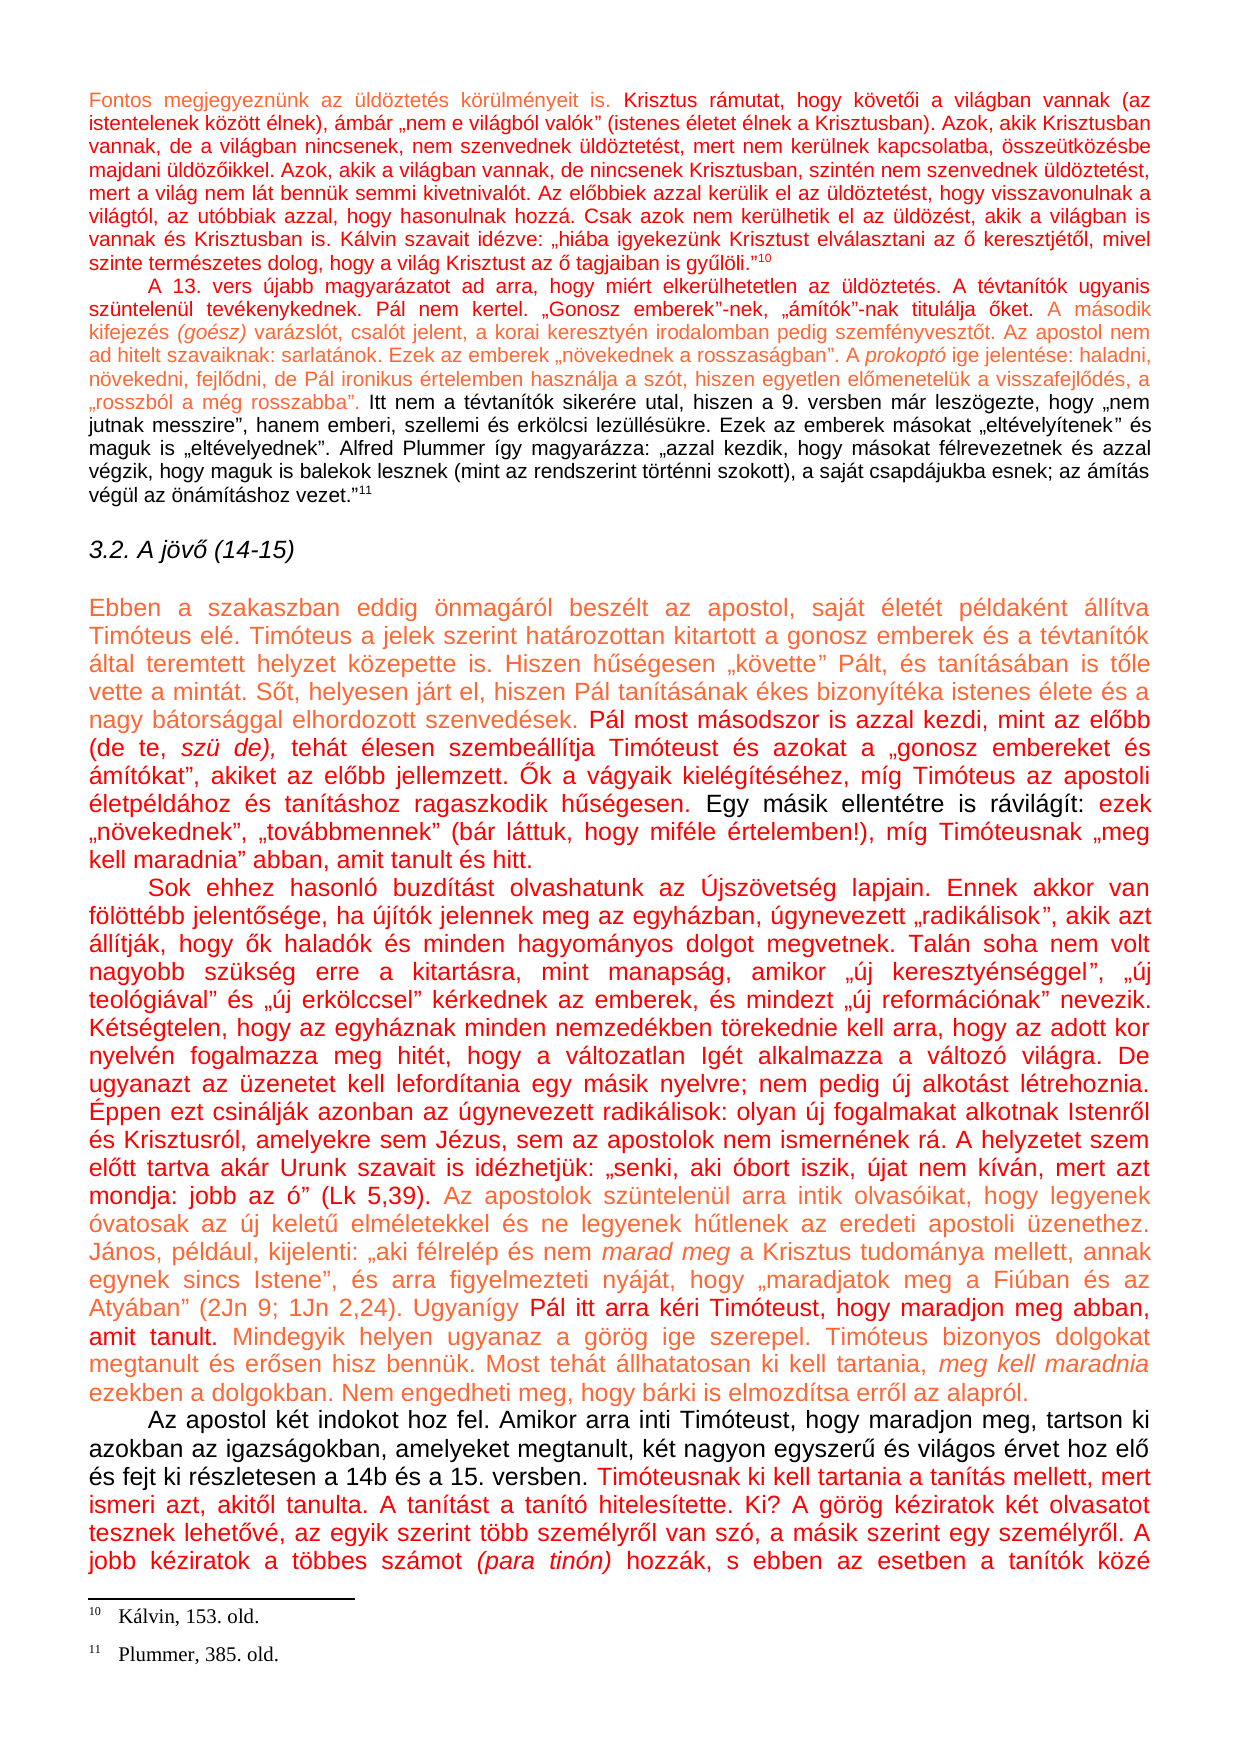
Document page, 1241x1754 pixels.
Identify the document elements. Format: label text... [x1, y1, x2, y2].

text Kálvin, 153. old. [88, 1604, 1152, 1628]
text Sok ehhez hasonló buzdítást olvashatunk az Újszövetség lapjain. Ennek akkor van fölöttébb jelentősége, ha újítók jelennek meg az egyházban, úgynevezett „radikálisok”, akik azt állítják, hogy ők haladók és minden hagyományos dolgot megvetnek. Talán soha nem volt nagyobb szükség erre a kitartásra, mint manapság, amikor „új keresztyénséggel”, „új teológiával” és „új erkölccsel” kérkednek az emberek, és mindezt „új reformációnak” nevezik. Kétségtelen, hogy az egyháznak minden nemzedékben törekednie kell arra, hogy az adott kor nyelvén fogalmazza meg hitét, hogy a változatlan Igét alkalmazza a változó világra. De ugyanazt az üzenetet kell lefordítania egy másik nyelvre; nem pedig új alkotást létrehoznia. Éppen ezt csinálják azonban az úgynevezett radikálisok: olyan új fogalmakat alkotnak Istenről és Krisztusról, amelyekre sem Jézus, sem az apostolok nem ismernének rá. A helyzetet szem előtt tartva akár Urunk szavait is idézhetjük: „senki, aki óbort iszik, újat nem kíván, mert azt mondja: jobb az ó” (Lk 5,39). Az apostolok szüntelenül arra intik olvasóikat, hogy legyenek óvatosak az új keletű elméletekkel és ne legyenek hűtlenek az eredeti apostoli üzenethez. János, például, kijelenti: „aki félrelép és nem marad meg a Krisztus tudománya mellett, annak egynek sincs Istene”, és arra figyelmezteti nyáját, hogy „maradjatok meg a Fiúban és az Atyában” (2Jn 9; 1Jn 2,24). Ugyanígy Pál itt arra kéri Timóteust, hogy maradjon meg abban, amit tanult. Mindegyik helyen ugyanaz a görög ige szerepel. Timóteus bizonyos dolgokat megtanult és erősen hisz bennük. Most tehát állhatatosan ki kell tartania, meg kell maradnia ezekben a dolgokban. Nem engedheti meg, hogy bárki is elmozdítsa erről az alapról. [88, 874, 1152, 1406]
text Plummer, 385. old. [88, 1642, 1152, 1665]
text A 13. vers újabb magyarázatot ad arra, hogy miért elkerülhetetlen az üldöztetés. A tévtanítók ugyanis szüntelenül tevékenykednek. Pál nem kertel. „Gonosz emberek”-nek, „ámítók”-nak titulálja őket. A második kifejezés (goész) varázslót, csalót jelent, a korai keresztyén irodalomban pedig szemfényvesztőt. Az apostol nem ad hitelt szavaiknak: sarlatánok. Ezek az emberek „növekednek a rosszaságban”. A prokoptó ige jelentése: haladni, növekedni, fejlődni, de Pál ironikus értelemben használja a szót, hiszen egyetlen előmenetelük a visszafejlődés, a „rosszból a még rosszabba”. Itt nem a tévtanítók sikerére utal, hiszen a 9. versben már leszögezte, hogy „nem jutnak messzire”, hanem emberi, szellemi és erkölcsi lezüllésükre. Ezek az emberek másokat „eltévelyítenek” és maguk is „eltévelyednek”. Alfred Plummer így magyarázza: „azzal kezdik, hogy másokat félrevezetnek és azzal végzik, hogy maguk is balekok lesznek (mint az rendszerint történni szokott), a saját csapdájukba esnek; az ámítás végül az önámításhoz vezet.” [88, 274, 1152, 507]
text 3.2. A jövő (14-15) [88, 536, 1152, 564]
text Az apostol két indokot hoz fel. Amikor arra inti Timóteust, hogy maradjon meg, tartson ki azokban az igazságokban, amelyeket megtanult, két nagyon egyszerű és világos érvet hoz elő és fejt ki részletesen a 14b és a 15. versben. Timóteusnak ki kell tartania a tanítás mellett, mert ismeri azt, akitől tanulta. A tanítást a tanító hitelesítette. Ki? A görög kéziratok két olvasatot tesznek lehetővé, az egyik szerint több személyről van szó, a másik szerint egy személyről. A jobb kéziratok a többes számot (para tinón) hozzák, s ebben az esetben a tanítók közé [88, 1406, 1152, 1574]
text Ebben a szakaszban eddig önmagáról beszélt az apostol, saját életét példaként állítva Timóteus elé. Timóteus a jelek szerint határozottan kitartott a gonosz emberek és a tévtanítók által teremtett helyzet közepette is. Hiszen hűségesen „követte” Pált, és tanításában is tőle vette a mintát. Sőt, helyesen járt el, hiszen Pál tanításának ékes bizonyítéka istenes élete és a nagy bátorsággal elhordozott szenvedések. Pál most másodszor is azzal kezdi, mint az előbb (de te, szü de), tehát élesen szembeállítja Timóteust és azokat a „gonosz embereket és ámítókat”, akiket az előbb jellemzett. Ők a vágyaik kielégítéséhez, míg Timóteus az apostoli életpéldához és tanításhoz ragaszkodik hűségesen. Egy másik ellentétre is rávilágít: ezek „növekednek”, „továbbmennek” (bár láttuk, hogy miféle értelemben!), míg Timóteusnak „meg kell maradnia” abban, amit tanult és hitt. [88, 594, 1152, 874]
text Fontos megjegyeznünk az üldöztetés körülményeit is. Krisztus rámutat, hogy követői a világban vannak (az istentelenek között élnek), ámbár „nem e világból valók” (istenes életet élnek a Krisztusban). Azok, akik Krisztusban vannak, de a világban nincsenek, nem szenvednek üldöztetést, mert nem kerülnek kapcsolatba, összeütközésbe majdani üldözőikkel. Azok, akik a világban vannak, de nincsenek Krisztusban, szintén nem szenvednek üldöztetést, mert a világ nem lát bennük semmi kivetnivalót. Az előbbiek azzal kerülik el az üldöztetést, hogy visszavonulnak a világtól, az utóbbiak azzal, hogy hasonulnak hozzá. Csak azok nem kerülhetik el az üldözést, akik a világban is vannak és Krisztusban is. Kálvin szavait idézve: „hiába igyekezünk Krisztust elválasztani az ő keresztjétől, mivel szinte természetes dolog, hogy a világ Krisztust az ő tagjaiban is gyűlöli.” [88, 88, 1152, 274]
